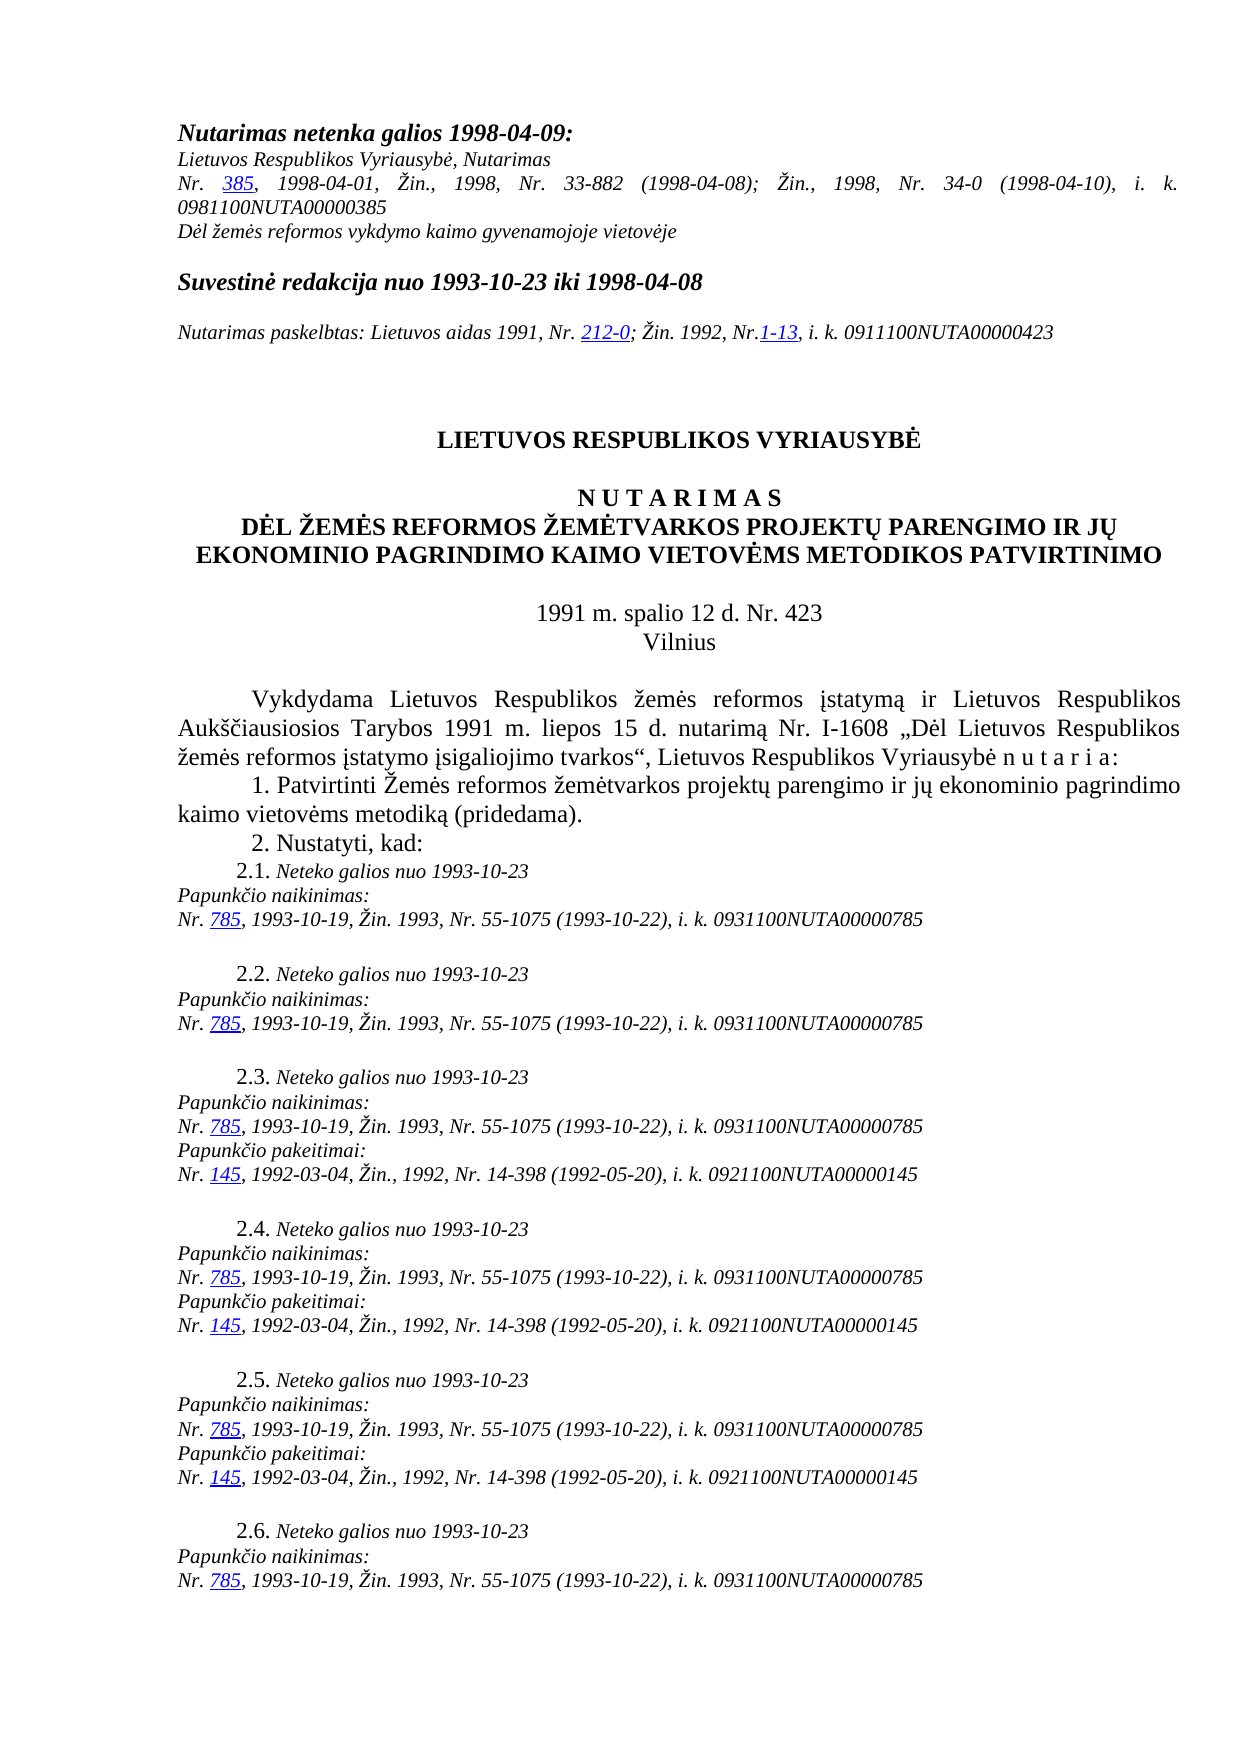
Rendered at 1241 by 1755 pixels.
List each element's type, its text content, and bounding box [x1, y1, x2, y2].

text Vykdydama Lietuvos Respublikos žemės reformos įstatymą ir Lietuvos Respublikos Aukščiausiosios Tarybos 1991 m. liepos 15 d. nutarimą Nr. I-1608 „Dėl Lietuvos Respublikos žemės reformos įstatymo įsigaliojimo tvarkos“, Lietuvos Respublikos Vyriausybė nutaria: [177, 684, 1181, 771]
text Nr. 785, 1993-10-19, Žin. 1993, Nr. 55-1075 (1993-10-22), i. k. 0931100NUTA00000785 [177, 1265, 1181, 1289]
text 1991 m. spalio 12 d. Nr. 423 [177, 598, 1181, 627]
text Papunkčio naikinimas: [177, 986, 1181, 1011]
text Papunkčio naikinimas: [177, 1544, 1181, 1568]
text Papunkčio pakeitimai: [177, 1289, 1181, 1313]
text Papunkčio pakeitimai: [177, 1138, 1181, 1162]
text Nr. 385, 1998-04-01, Žin., 1998, Nr. 33-882 (1998-04-08); Žin., 1998, Nr. 34-0 (1998-04-10), i. k. 0981100NUTA00000385 [177, 171, 1181, 219]
text Nutarimas paskelbtas: Lietuvos aidas 1991, Nr. 212-0; Žin. 1992, Nr.1-13, i. k. 0911100NUTA00000423 [177, 320, 1181, 344]
text Lietuvos Respublikos Vyriausybė, Nutarimas [177, 147, 1181, 171]
text Nr. 785, 1993-10-19, Žin. 1993, Nr. 55-1075 (1993-10-22), i. k. 0931100NUTA00000785 [177, 1416, 1181, 1441]
text Papunkčio naikinimas: [177, 1392, 1181, 1416]
text Papunkčio naikinimas: [177, 883, 1181, 907]
text 2.2. Neteko galios nuo 1993-10-23 [177, 960, 1181, 986]
text LIETUVOS RESPUBLIKOS VYRIAUSYBĖ [177, 426, 1181, 454]
text Papunkčio naikinimas: [177, 1090, 1181, 1114]
text Dėl žemės reformos vykdymo kaimo gyvenamojoje vietovėje [177, 219, 1181, 243]
text Papunkčio pakeitimai: [177, 1441, 1181, 1464]
text 2.4. Neteko galios nuo 1993-10-23 [177, 1215, 1181, 1241]
text Nutarimas netenka galios 1998-04-09: [177, 118, 1181, 147]
text Nr. 785, 1993-10-19, Žin. 1993, Nr. 55-1075 (1993-10-22), i. k. 0931100NUTA00000785 [177, 1011, 1181, 1034]
text Vilnius [177, 627, 1181, 656]
text Nr. 785, 1993-10-19, Žin. 1993, Nr. 55-1075 (1993-10-22), i. k. 0931100NUTA00000785 [177, 907, 1181, 931]
text 2.6. Neteko galios nuo 1993-10-23 [177, 1517, 1181, 1544]
text DĖL ŽEMĖS REFORMOS ŽEMĖTVARKOS PROJEKTŲ PARENGIMO IR JŲ EKONOMINIO PAGRINDIMO KAIMO VIETOVĖMS METODIKOS PATVIRTINIMO [177, 512, 1181, 569]
text Nr. 145, 1992-03-04, Žin., 1992, Nr. 14-398 (1992-05-20), i. k. 0921100NUTA00000145 [177, 1162, 1181, 1186]
text Nr. 785, 1993-10-19, Žin. 1993, Nr. 55-1075 (1993-10-22), i. k. 0931100NUTA00000785 [177, 1568, 1181, 1592]
text 2.5. Neteko galios nuo 1993-10-23 [177, 1366, 1181, 1392]
text 1. Patvirtinti Žemės reformos žemėtvarkos projektų parengimo ir jų ekonominio pagrindimo kaimo vietovėms metodiką (pridedama). [177, 771, 1181, 828]
text 2.3. Neteko galios nuo 1993-10-23 [177, 1063, 1181, 1090]
text Papunkčio naikinimas: [177, 1241, 1181, 1265]
text Nr. 145, 1992-03-04, Žin., 1992, Nr. 14-398 (1992-05-20), i. k. 0921100NUTA00000145 [177, 1313, 1181, 1337]
text 2.1. Neteko galios nuo 1993-10-23 [177, 857, 1181, 883]
text N U T A R I M A S [177, 483, 1181, 512]
text Nr. 145, 1992-03-04, Žin., 1992, Nr. 14-398 (1992-05-20), i. k. 0921100NUTA00000145 [177, 1464, 1181, 1489]
text Nr. 785, 1993-10-19, Žin. 1993, Nr. 55-1075 (1993-10-22), i. k. 0931100NUTA00000785 [177, 1114, 1181, 1138]
text 2. Nustatyti, kad: [177, 828, 1181, 857]
text Suvestinė redakcija nuo 1993-10-23 iki 1998-04-08 [177, 267, 1181, 296]
